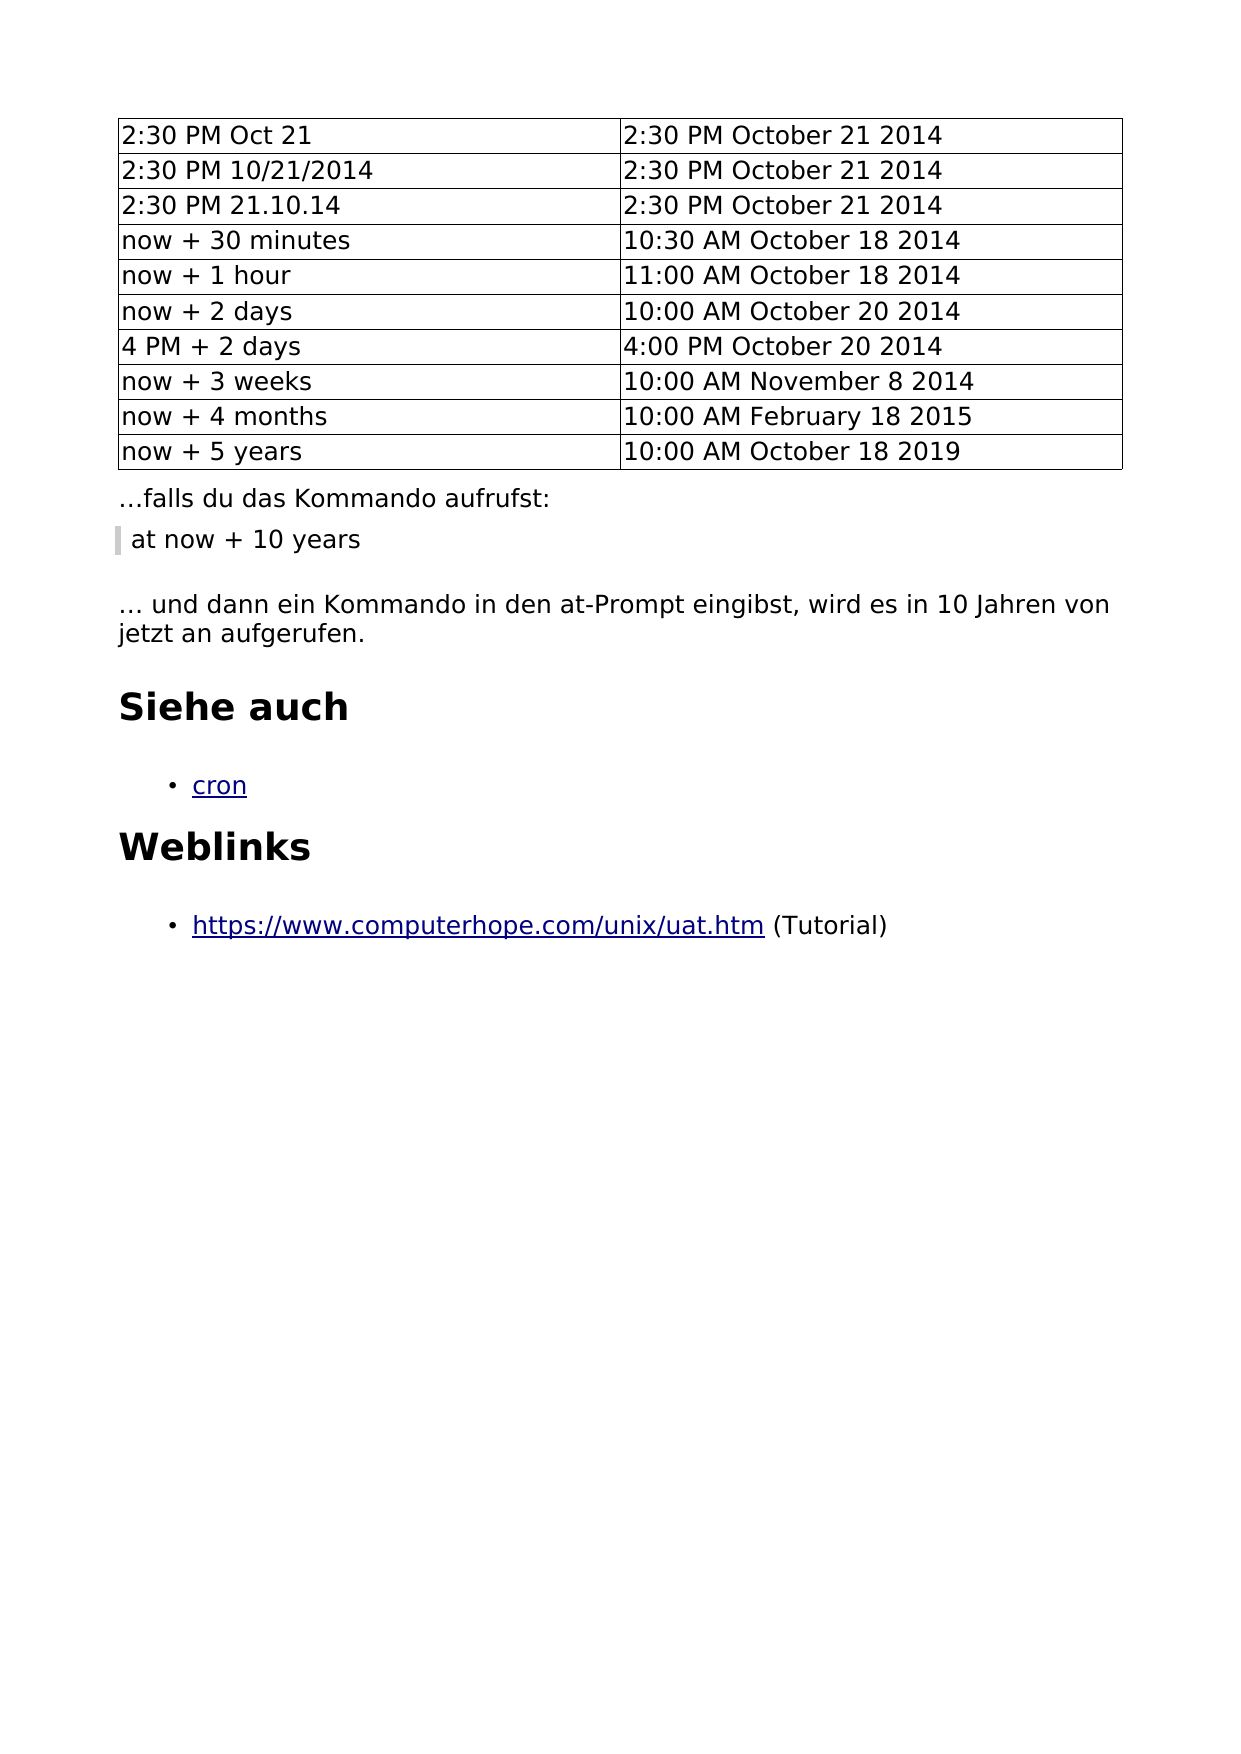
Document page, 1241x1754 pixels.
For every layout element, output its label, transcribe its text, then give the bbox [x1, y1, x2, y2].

table_cell 10:00 AM October 18 2019 [621, 435, 1122, 469]
table_cell now + 5 years [119, 435, 620, 469]
table_cell now + 4 months [119, 400, 620, 434]
text …falls du das Kommando aufrufst: [118, 484, 1122, 513]
table_cell 2:30 PM October 21 2014 [621, 154, 1122, 188]
subtitle Siehe auch [118, 686, 1122, 729]
table_cell 10:00 AM November 8 2014 [621, 365, 1122, 399]
table_cell 10:00 AM February 18 2015 [621, 400, 1122, 434]
table_cell 11:00 AM October 18 2014 [621, 260, 1122, 294]
table_cell 10:30 AM October 18 2014 [621, 225, 1122, 258]
subtitle Weblinks [118, 826, 1122, 869]
text … und dann ein Kommando in den at-Prompt eingibst, wird es in 10 Jahren von jetzt an aufgerufen. [118, 590, 1122, 648]
list https://www.computerhope.com/unix/uat.htm (Tutorial) [177, 911, 1122, 940]
table_cell 4:00 PM October 20 2014 [621, 330, 1122, 364]
table_cell now + 3 weeks [119, 365, 620, 399]
table_cell now + 30 minutes [119, 225, 620, 258]
list cron [177, 771, 1122, 801]
table_cell 2:30 PM October 21 2014 [621, 119, 1122, 153]
table_cell 2:30 PM 21.10.14 [119, 189, 620, 223]
table_cell now + 1 hour [119, 260, 620, 294]
table_cell now + 2 days [119, 295, 620, 329]
table_cell 2:30 PM Oct 21 [119, 119, 620, 153]
table_header at now + 10 years [121, 526, 1122, 555]
table_cell 2:30 PM October 21 2014 [621, 189, 1122, 223]
table_cell 2:30 PM 10/21/2014 [119, 154, 620, 188]
table_cell 10:00 AM October 20 2014 [621, 295, 1122, 329]
table_cell 4 PM + 2 days [119, 330, 620, 364]
